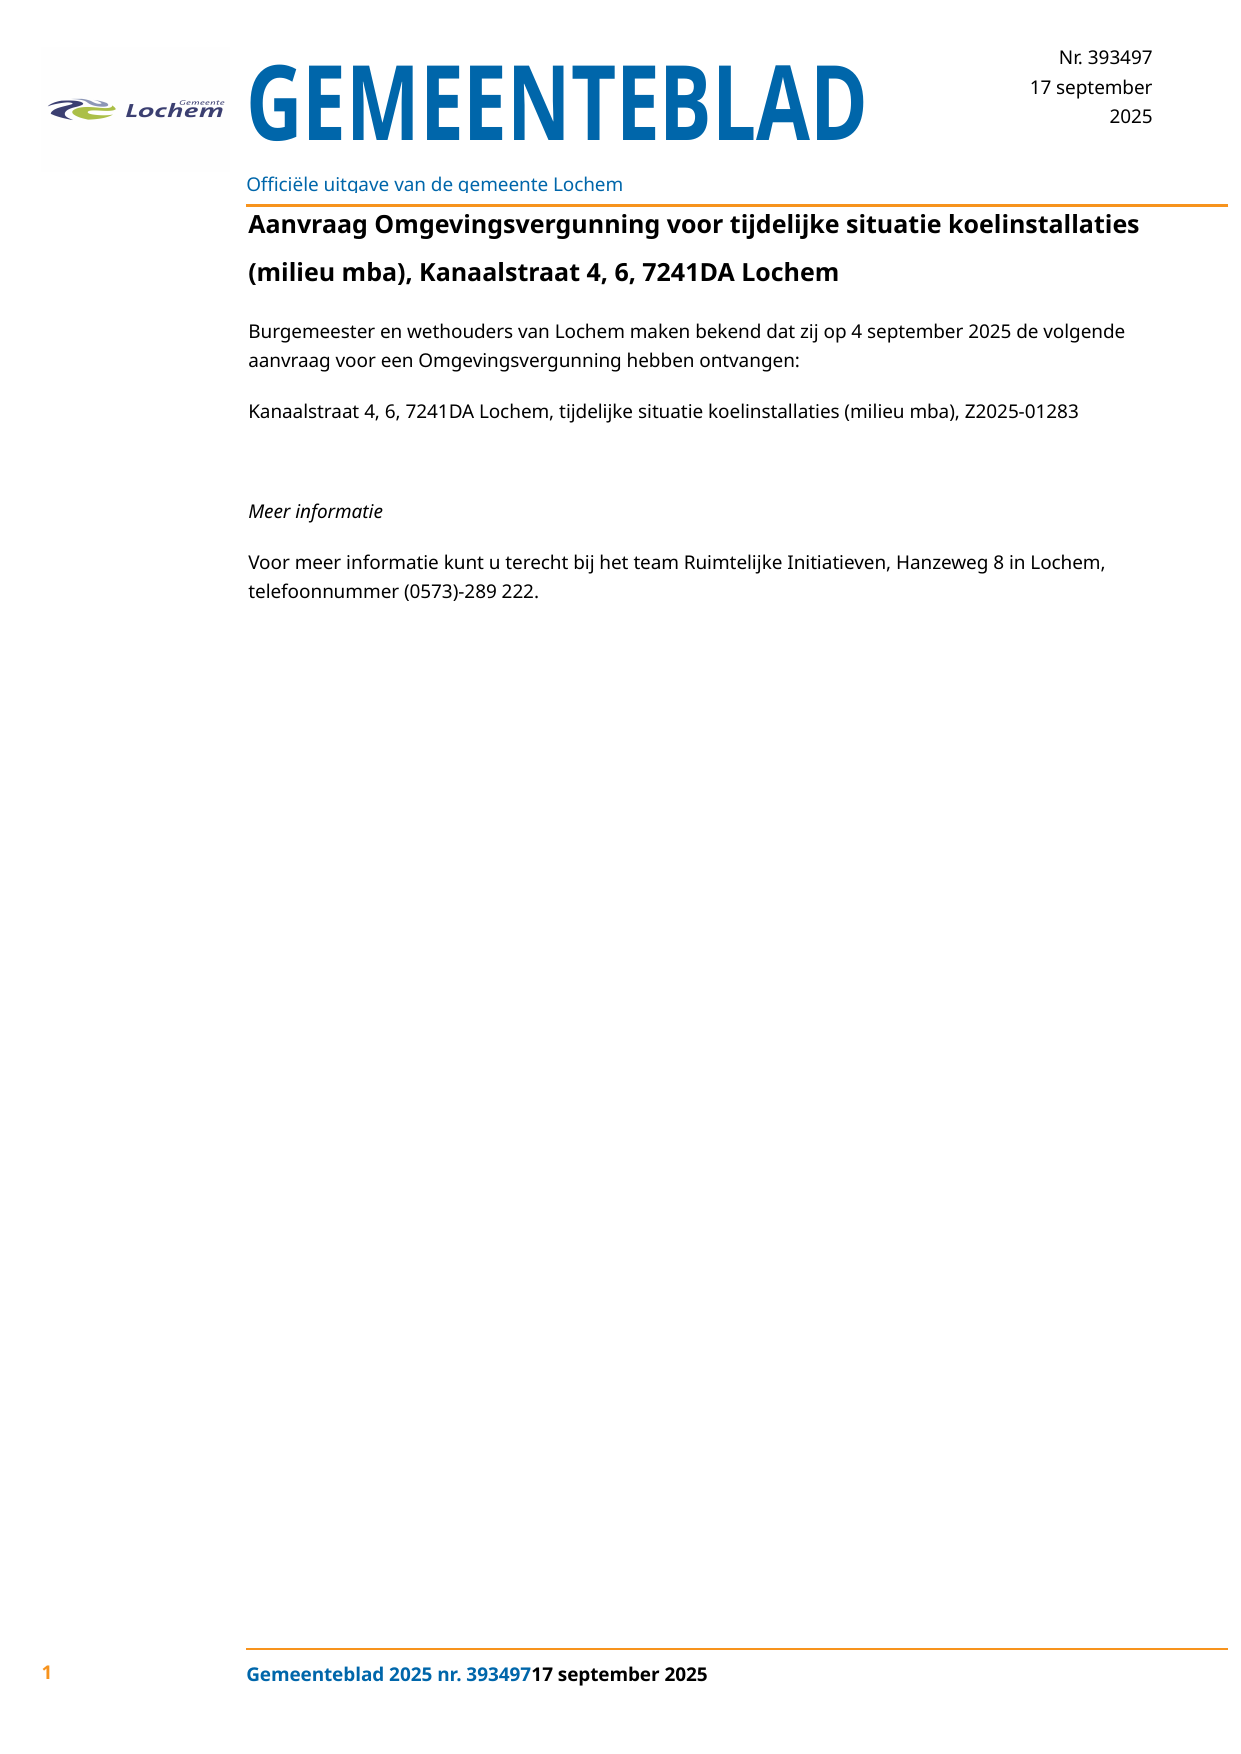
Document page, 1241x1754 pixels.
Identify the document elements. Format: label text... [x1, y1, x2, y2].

picture [41, 47, 231, 172]
text Kanaalstraat 4, 6, 7241DA Lochem, tijdelijke situatie koelinstallaties (milieu mba), Z2025-01283 [248, 398, 1152, 424]
text Burgemeester en wethouders van Lochem maken bekend dat zij op 4 september 2025 de volgende aanvraag voor een Omgevingsvergunning hebben ontvangen: [248, 318, 1152, 373]
text Voor meer informatie kunt u terecht bij het team Ruimtelijke Initiatieven, Hanzeweg 8 in Lochem, telefoonnummer (0573)-289 222. [248, 549, 1152, 604]
text Meer informatie [248, 499, 1152, 524]
text Aanvraag Omgevingsvergunning voor tijdelijke situatie koelinstallaties (milieu mba), Kanaalstraat 4, 6, 7241DA Lochem [248, 207, 1152, 288]
